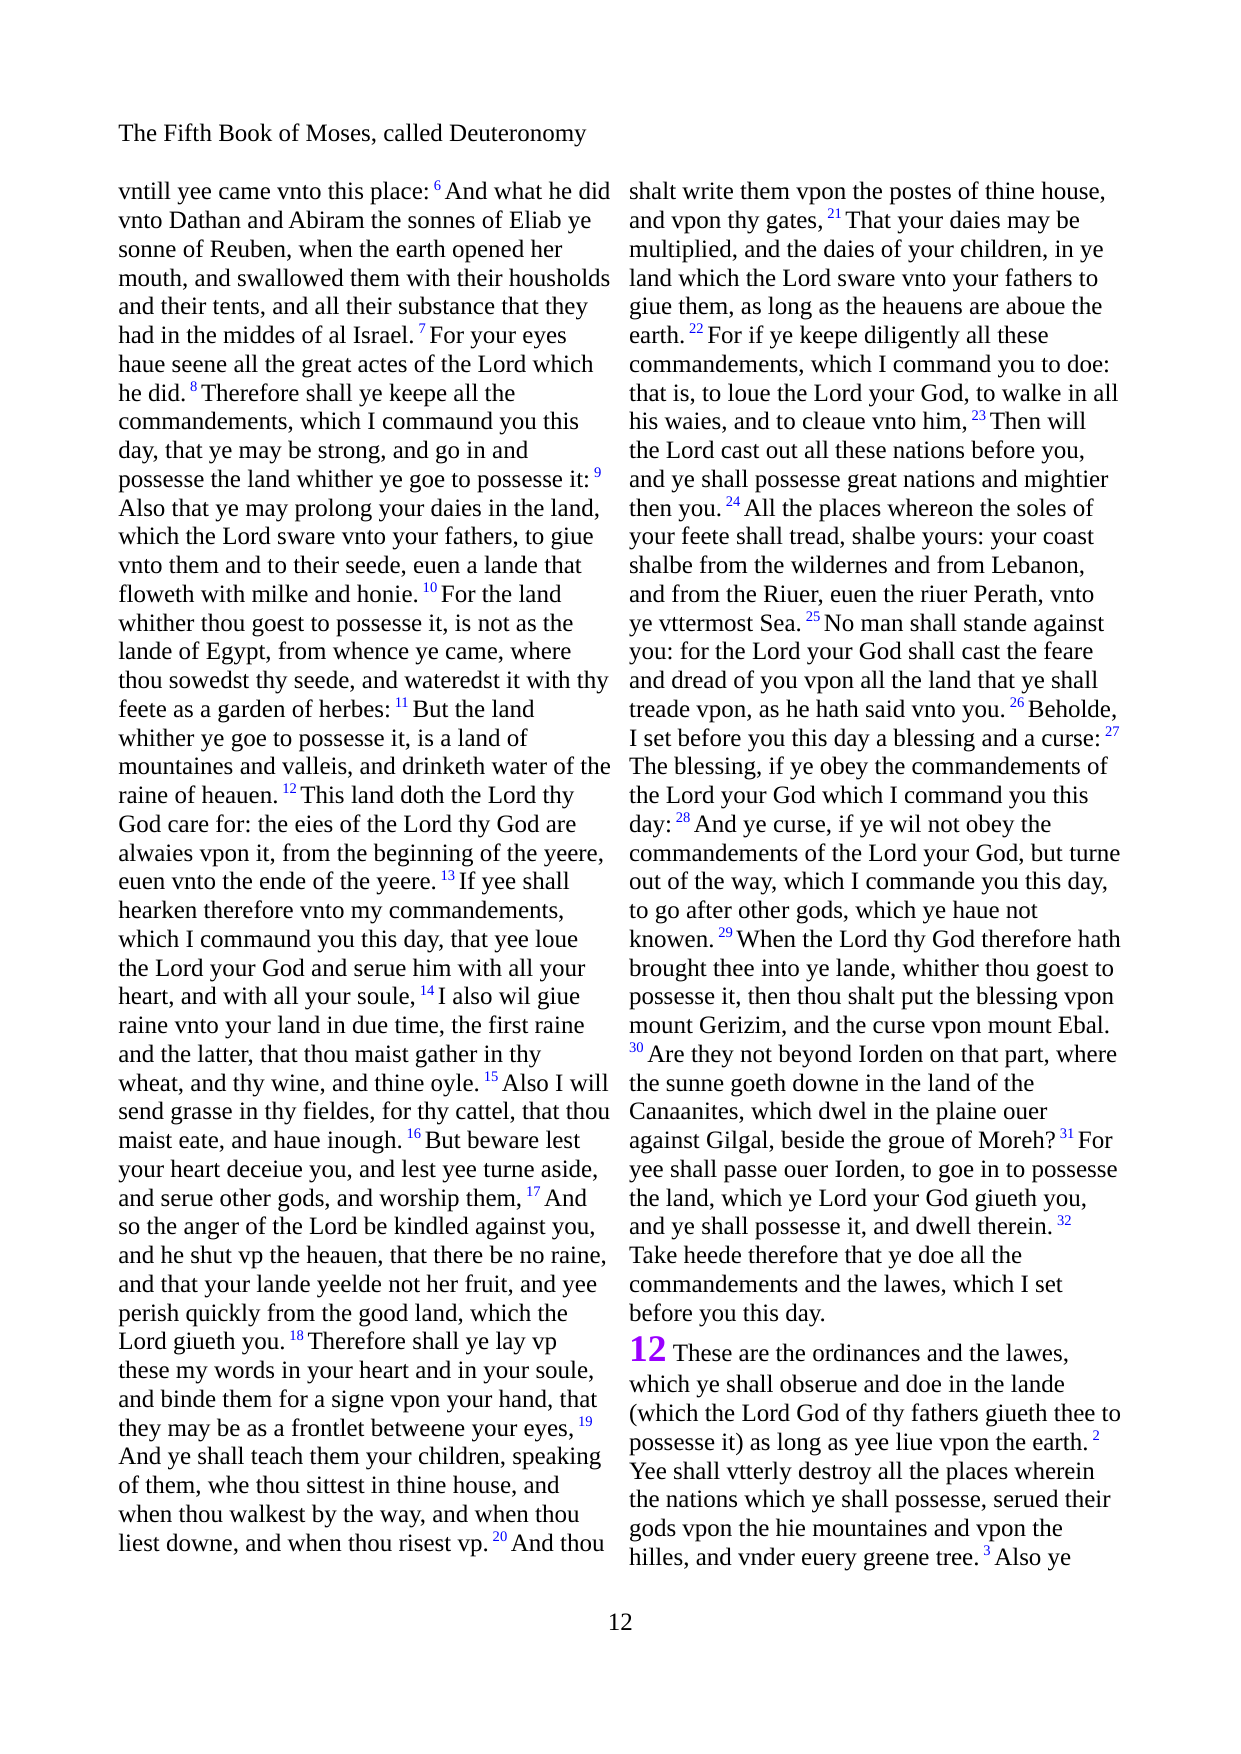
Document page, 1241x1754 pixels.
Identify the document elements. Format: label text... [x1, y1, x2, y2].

text 12 These are the ordinances and the lawes, which ye shall obserue and doe in the lande (which the Lord God of thy fathers giueth thee to possesse it) as long as yee liue vpon the earth. 2 Yee shall vtterly destroy all the places wherein the nations which ye shall possesse, serued their gods vpon the hie mountaines and vpon the hilles, and vnder euery greene tree. 3 Also ye [629, 1326, 1122, 1571]
text vntill yee came vnto this place: 6 And what he did vnto Dathan and Abiram the sonnes of Eliab ye sonne of Reuben, when the earth opened her mouth, and swallowed them with their housholds and their tents, and all their substance that they had in the middes of al Israel. 7 For your eyes haue seene all the great actes of the Lord which he did. 8 Therefore shall ye keepe all the commandements, which I commaund you this day, that ye may be strong, and go in and possesse the land whither ye goe to possesse it: 9 Also that ye may prolong your daies in the land, which the Lord sware vnto your fathers, to giue vnto them and to their seede, euen a lande that floweth with milke and honie. 10 For the land whither thou goest to possesse it, is not as the lande of Egypt, from whence ye came, where thou sowedst thy seede, and wateredst it with thy feete as a garden of herbes: 11 But the land whither ye goe to possesse it, is a land of mountaines and valleis, and drinketh water of the raine of heauen. 12 This land doth the Lord thy God care for: the eies of the Lord thy God are alwaies vpon it, from the beginning of the yeere, euen vnto the ende of the yeere. 13 If yee shall hearken therefore vnto my commandements, which I commaund you this day, that yee loue the Lord your God and serue him with all your heart, and with all your soule, 14 I also wil giue raine vnto your land in due time, the first raine and the latter, that thou maist gather in thy wheat, and thy wine, and thine oyle. 15 Also I will send grasse in thy fieldes, for thy cattel, that thou maist eate, and haue inough. 16 But beware lest your heart deceiue you, and lest yee turne aside, and serue other gods, and worship them, 17 And so the anger of the Lord be kindled against you, and he shut vp the heauen, that there be no raine, and that your lande yeelde not her fruit, and yee perish quickly from the good land, which the Lord giueth you. 18 Therefore shall ye lay vp these my words in your heart and in your soule, and binde them for a signe vpon your hand, that they may be as a frontlet betweene your eyes, 19 And ye shall teach them your children, speaking of them, whe thou sittest in thine house, and when thou walkest by the way, and when thou liest downe, and when thou risest vp. 20 And thou [118, 176, 611, 1556]
text shalt write them vpon the postes of thine house, and vpon thy gates, 21 That your daies may be multiplied, and the daies of your children, in ye land which the Lord sware vnto your fathers to giue them, as long as the heauens are aboue the earth. 22 For if ye keepe diligently all these commandements, which I command you to doe: that is, to loue the Lord your God, to walke in all his waies, and to cleaue vnto him, 23 Then will the Lord cast out all these nations before you, and ye shall possesse great nations and mightier then you. 24 All the places whereon the soles of your feete shall tread, shalbe yours: your coast shalbe from the wildernes and from Lebanon, and from the Riuer, euen the riuer Perath, vnto ye vttermost Sea. 25 No man shall stande against you: for the Lord your God shall cast the feare and dread of you vpon all the land that ye shall treade vpon, as he hath said vnto you. 26 Beholde, I set before you this day a blessing and a curse: 27 The blessing, if ye obey the commandements of the Lord your God which I command you this day: 28 And ye curse, if ye wil not obey the commandements of the Lord your God, but turne out of the way, which I commande you this day, to go after other gods, which ye haue not knowen. 29 When the Lord thy God therefore hath brought thee into ye lande, whither thou goest to possesse it, then thou shalt put the blessing vpon mount Gerizim, and the curse vpon mount Ebal. 30 Are they not beyond Iorden on that part, where the sunne goeth downe in the land of the Canaanites, which dwel in the plaine ouer against Gilgal, beside the groue of Moreh? 31 For yee shall passe ouer Iorden, to goe in to possesse the land, which ye Lord your God giueth you, and ye shall possesse it, and dwell therein. 32 Take heede therefore that ye doe all the commandements and the lawes, which I set before you this day. [629, 176, 1122, 1326]
